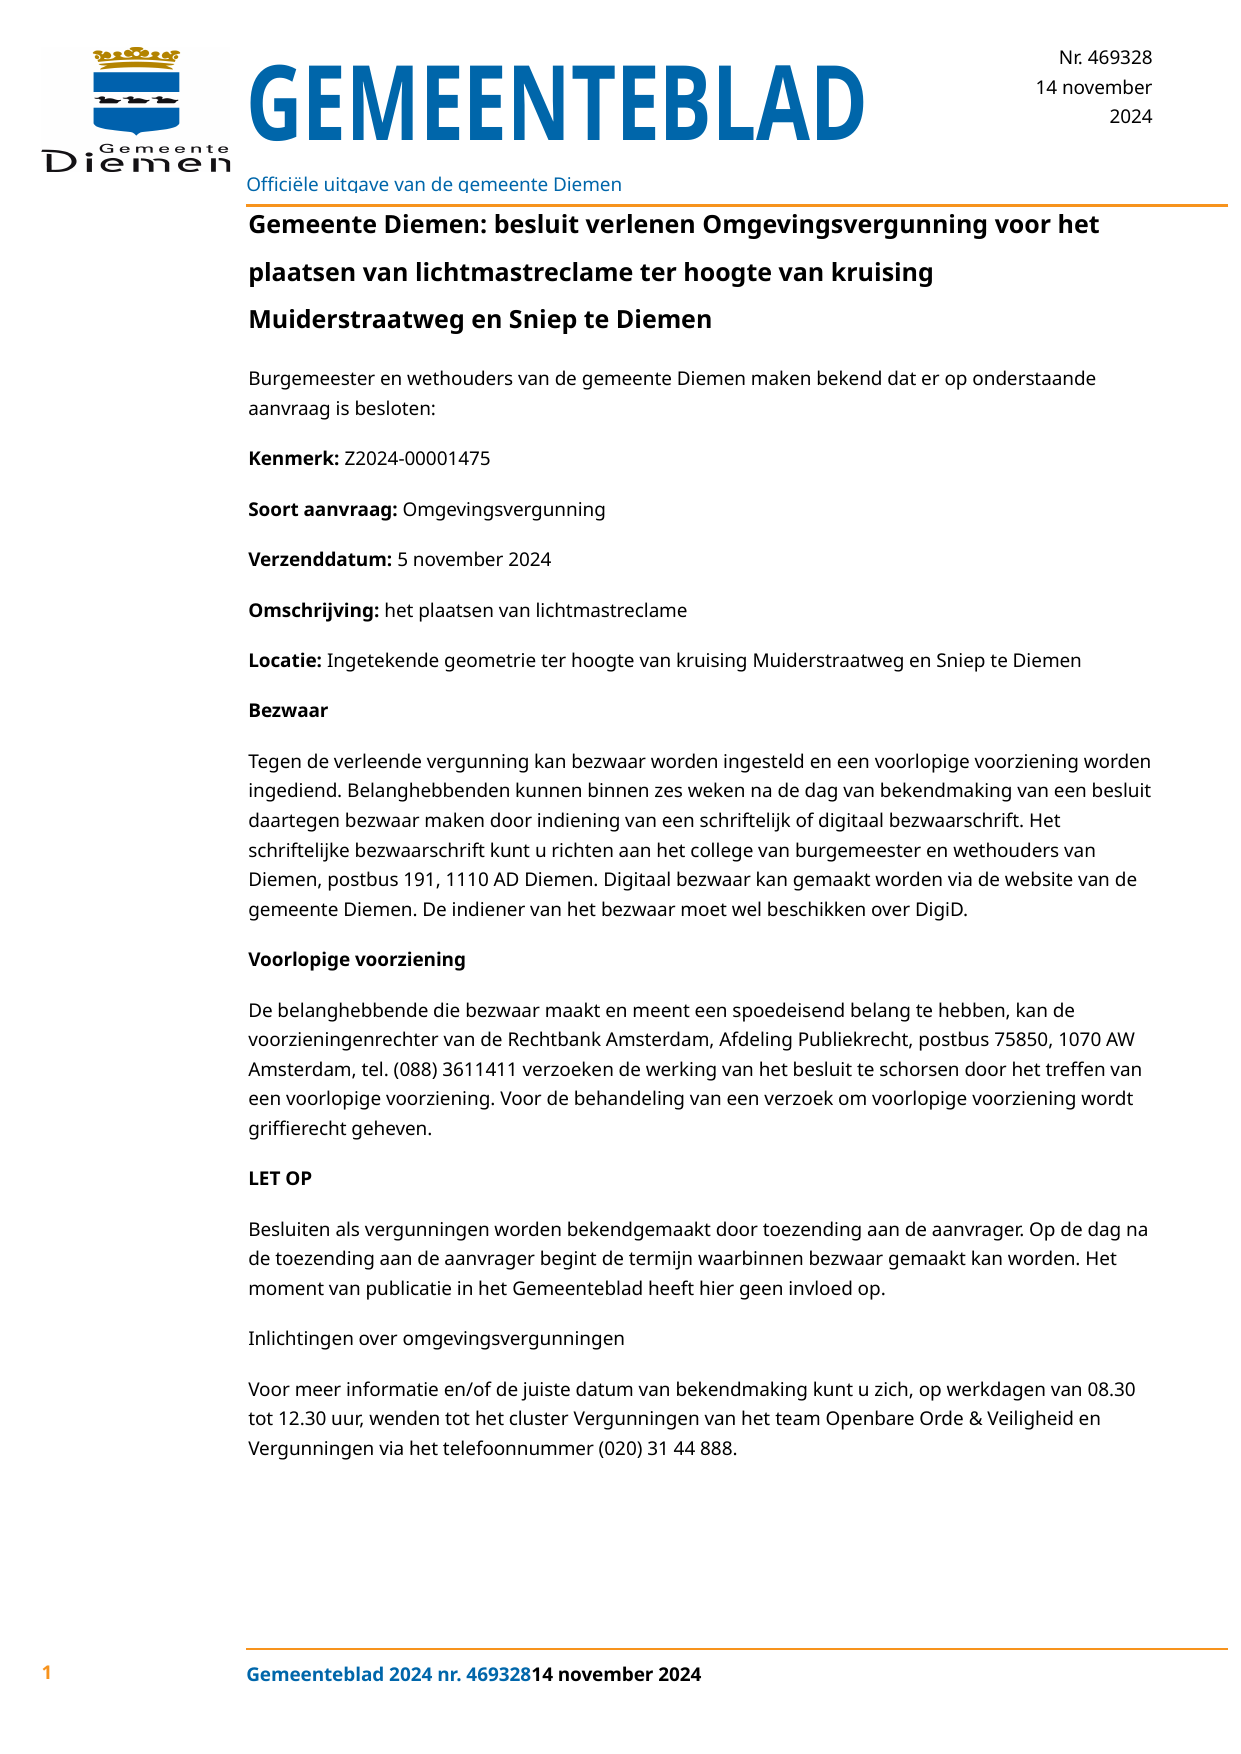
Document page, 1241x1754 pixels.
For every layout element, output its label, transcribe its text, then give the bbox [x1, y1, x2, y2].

text Voorlopige voorziening [248, 946, 1152, 972]
text Gemeente Diemen: besluit verlenen Omgevingsvergunning voor het plaatsen van lichtmastreclame ter hoogte van kruising Muiderstraatweg en Sniep te Diemen [248, 207, 1152, 336]
text Voor meer informatie en/of de juiste datum van bekendmaking kunt u zich, op werkdagen van 08.30 tot 12.30 uur, wenden tot het cluster Vergunningen van het team Openbare Orde & Veiligheid en Vergunningen via het telefoonnummer (020) 31 44 888. [248, 1376, 1152, 1461]
text LET OP [248, 1166, 1152, 1191]
text Soort aanvraag: Omgevingsvergunning [248, 496, 1152, 522]
text Locatie: Ingetekende geometrie ter hoogte van kruising Muiderstraatweg en Sniep te Diemen [248, 647, 1152, 673]
text Tegen de verleende vergunning kan bezwaar worden ingesteld en een voorlopige voorziening worden ingediend. Belanghebbenden kunnen binnen zes weken na de dag van bekendmaking van een besluit daartegen bezwaar maken door indiening van een schriftelijk of digitaal bezwaarschrift. Het schriftelijke bezwaarschrift kunt u richten aan het college van burgemeester en wethouders van Diemen, postbus 191, 1110 AD Diemen. Digitaal bezwaar kan gemaakt worden via de website van de gemeente Diemen. De indiener van het bezwaar moet wel beschikken over DigiD. [248, 748, 1152, 922]
text Besluiten als vergunningen worden bekendgemaakt door toezending aan de aanvrager. Op de dag na de toezending aan de aanvrager begint de termijn waarbinnen bezwaar gemaakt kan worden. Het moment van publicatie in het Gemeenteblad heeft hier geen invloed op. [248, 1216, 1152, 1301]
text Verzenddatum: 5 november 2024 [248, 546, 1152, 572]
picture [41, 47, 231, 172]
text Inlichtingen over omgevingsvergunningen [248, 1326, 1152, 1351]
text Burgemeester en wethouders van de gemeente Diemen maken bekend dat er op onderstaande aanvraag is besloten: [248, 366, 1152, 421]
text De belanghebbende die bezwaar maakt en meent een spoedeisend belang te hebben, kan de voorzieningenrechter van de Rechtbank Amsterdam, Afdeling Publiekrecht, postbus 75850, 1070 AW Amsterdam, tel. (088) 3611411 verzoeken de werking van het besluit te schorsen door het treffen van een voorlopige voorziening. Voor de behandeling van een verzoek om voorlopige voorziening wordt griffierecht geheven. [248, 997, 1152, 1141]
text Kenmerk: Z2024-00001475 [248, 446, 1152, 471]
text Omschrijving: het plaatsen van lichtmastreclame [248, 597, 1152, 622]
text Bezwaar [248, 698, 1152, 723]
